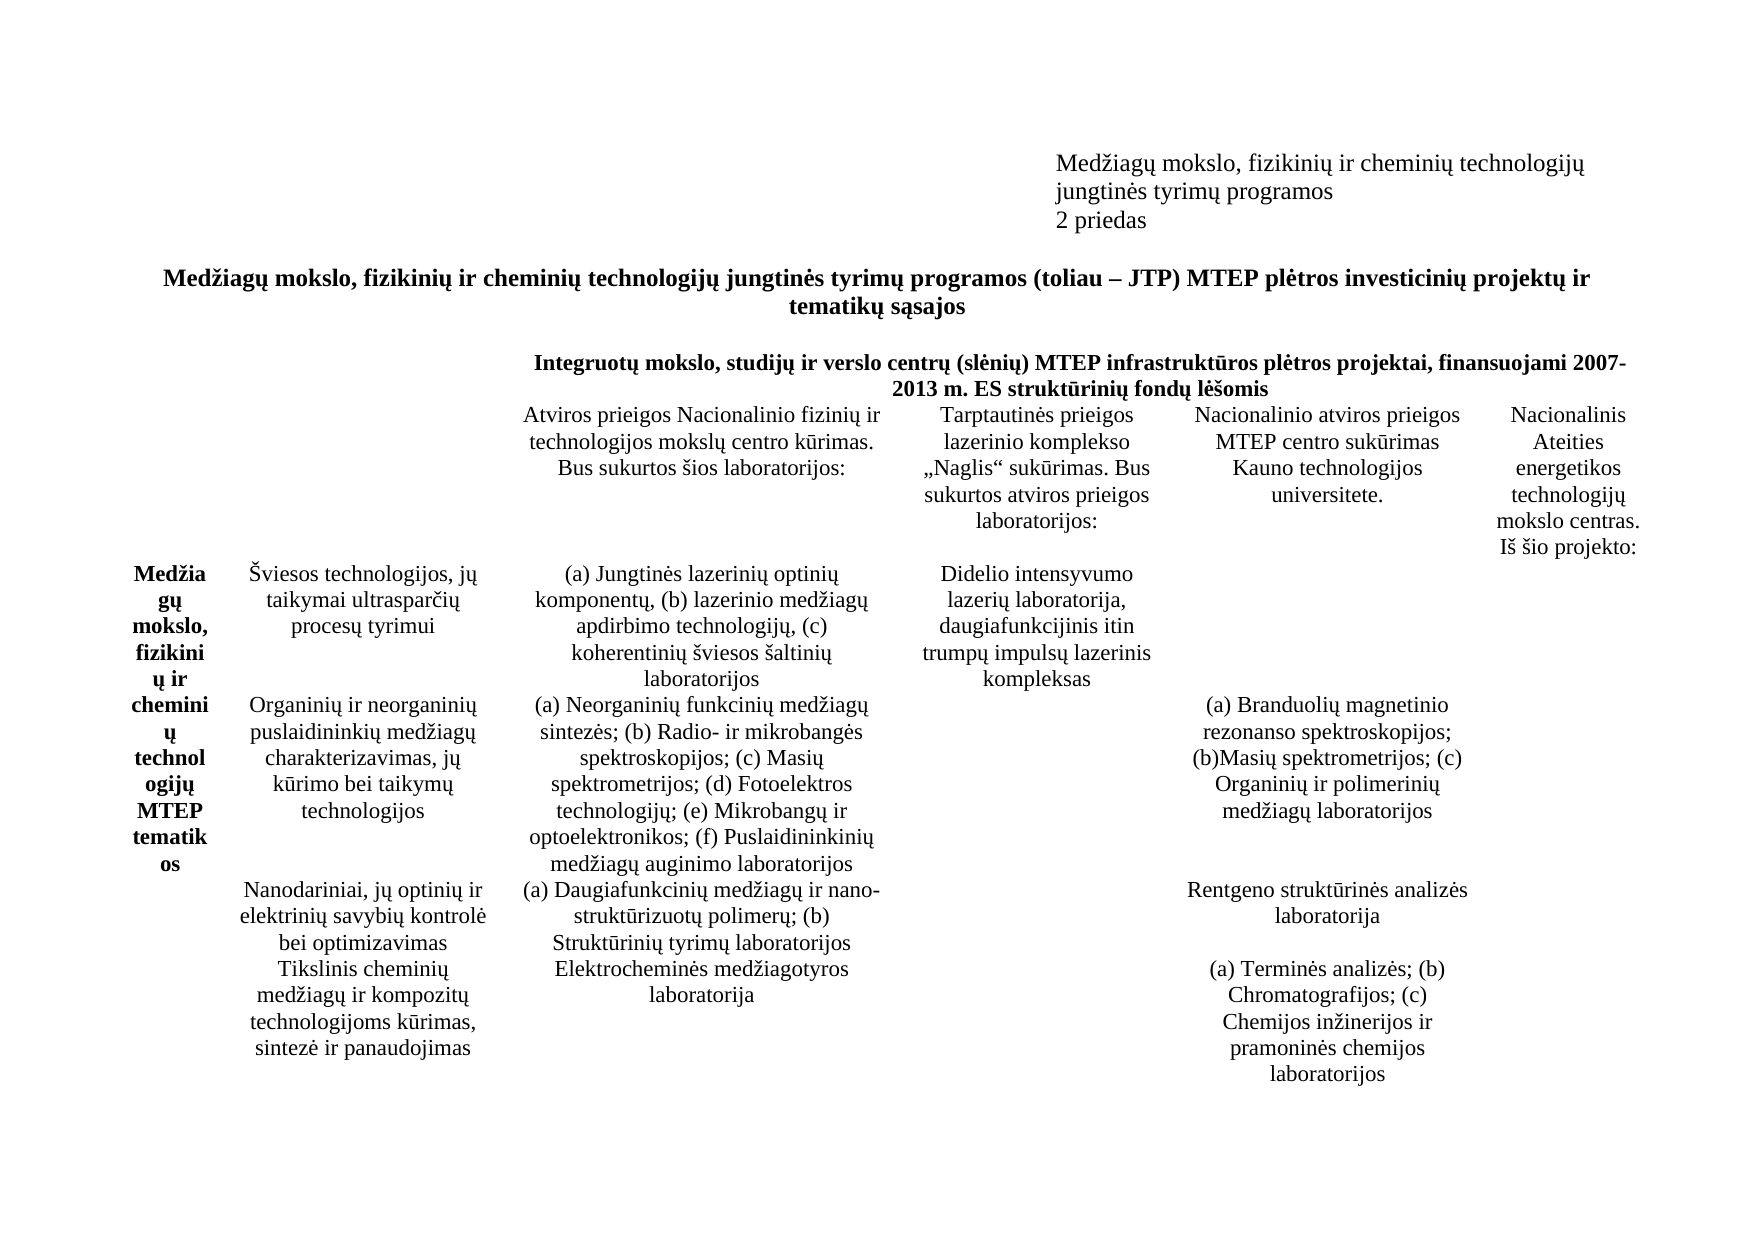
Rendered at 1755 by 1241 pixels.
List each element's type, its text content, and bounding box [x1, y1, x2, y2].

table_header Integruotų mokslo, studijų ir verslo centrų (slėnių) MTEP infrastruktūros plėtros projektai, finansuojami 2007-2013 m. ES struktūrinių fondų lėšomis [504, 349, 1656, 402]
table_cell Šviesos technologijos, jų taikymai ultrasparčių procesų tyrimui [222, 560, 504, 691]
table_cell (a) Branduolių magnetinio rezonanso spektroskopijos; (b)Masių spektrometrijos; (c) Organinių ir polimerinių medžiagų laboratorijos [1175, 691, 1480, 876]
table_cell (a) Daugiafunkcinių medžiagų ir nano-struktūrizuotų polimerų; (b) Struktūrinių tyrimų laboratorijos [504, 876, 899, 955]
table_cell (a) Jungtinės lazerinių optinių komponentų, (b) lazerinio medžiagų apdirbimo technologijų, (c) koherentinių šviesos šaltinių laboratorijos [504, 560, 899, 691]
table_cell Nanodariniai, jų optinių ir elektrinių savybių kontrolė bei optimizavimas [222, 876, 504, 955]
table_cell [1480, 955, 1656, 1087]
table_cell Medžiagų mokslo, fizikinių ir cheminių technologijų MTEP tematikos [118, 560, 222, 1087]
table_cell Nacionalinis Ateities energetikos technologijų mokslo centras. Iš šio projekto: [1480, 402, 1656, 560]
table_cell Rentgeno struktūrinės analizės laboratorija [1175, 876, 1480, 955]
text Medžiagų mokslo, fizikinių ir cheminių technologijų jungtinės tyrimų programos [1056, 148, 1636, 205]
table_header [118, 349, 504, 560]
table_cell [1175, 560, 1480, 691]
table_cell (a) Neorganinių funkcinių medžiagų sintezės; (b) Radio- ir mikrobangės spektroskopijos; (c) Masių spektrometrijos; (d) Fotoelektros technologijų; (e) Mikrobangų ir optoelektronikos; (f) Puslaidininkinių medžiagų auginimo laboratorijos [504, 691, 899, 876]
table_cell Tikslinis cheminių medžiagų ir kompozitų technologijoms kūrimas, sintezė ir panaudojimas [222, 955, 504, 1087]
table_cell [1480, 691, 1656, 876]
table_cell [899, 876, 1174, 955]
table_cell Organinių ir neorganinių puslaidininkių medžiagų charakterizavimas, jų kūrimo bei taikymų technologijos [222, 691, 504, 876]
table_cell [899, 691, 1174, 876]
table_cell [899, 955, 1174, 1087]
table_cell Didelio intensyvumo lazerių laboratorija, daugiafunkcijinis itin trumpų impulsų lazerinis kompleksas [899, 560, 1174, 691]
table_cell (a) Terminės analizės; (b) Chromatografijos; (c) Chemijos inžinerijos ir pramoninės chemijos laboratorijos [1175, 955, 1480, 1087]
table_cell Elektrocheminės medžiagotyros laboratorija [504, 955, 899, 1087]
table_cell Tarptautinės prieigos lazerinio komplekso „Naglis“ sukūrimas. Bus sukurtos atviros prieigos laboratorijos: [899, 402, 1174, 560]
table_cell Atviros prieigos Nacionalinio fizinių ir technologijos mokslų centro kūrimas. Bus sukurtos šios laboratorijos: [504, 402, 899, 560]
text Medžiagų mokslo, fizikinių ir cheminių technologijų jungtinės tyrimų programos (toliau – JTP) MTEP plėtros investicinių projektų ir tematikų sąsajos [118, 263, 1636, 320]
table_cell [1480, 876, 1656, 955]
table_cell [1480, 560, 1656, 691]
table_cell Nacionalinio atviros prieigos MTEP centro sukūrimas Kauno technologijos universitete. [1175, 402, 1480, 560]
text 2 priedas [1056, 205, 1636, 234]
